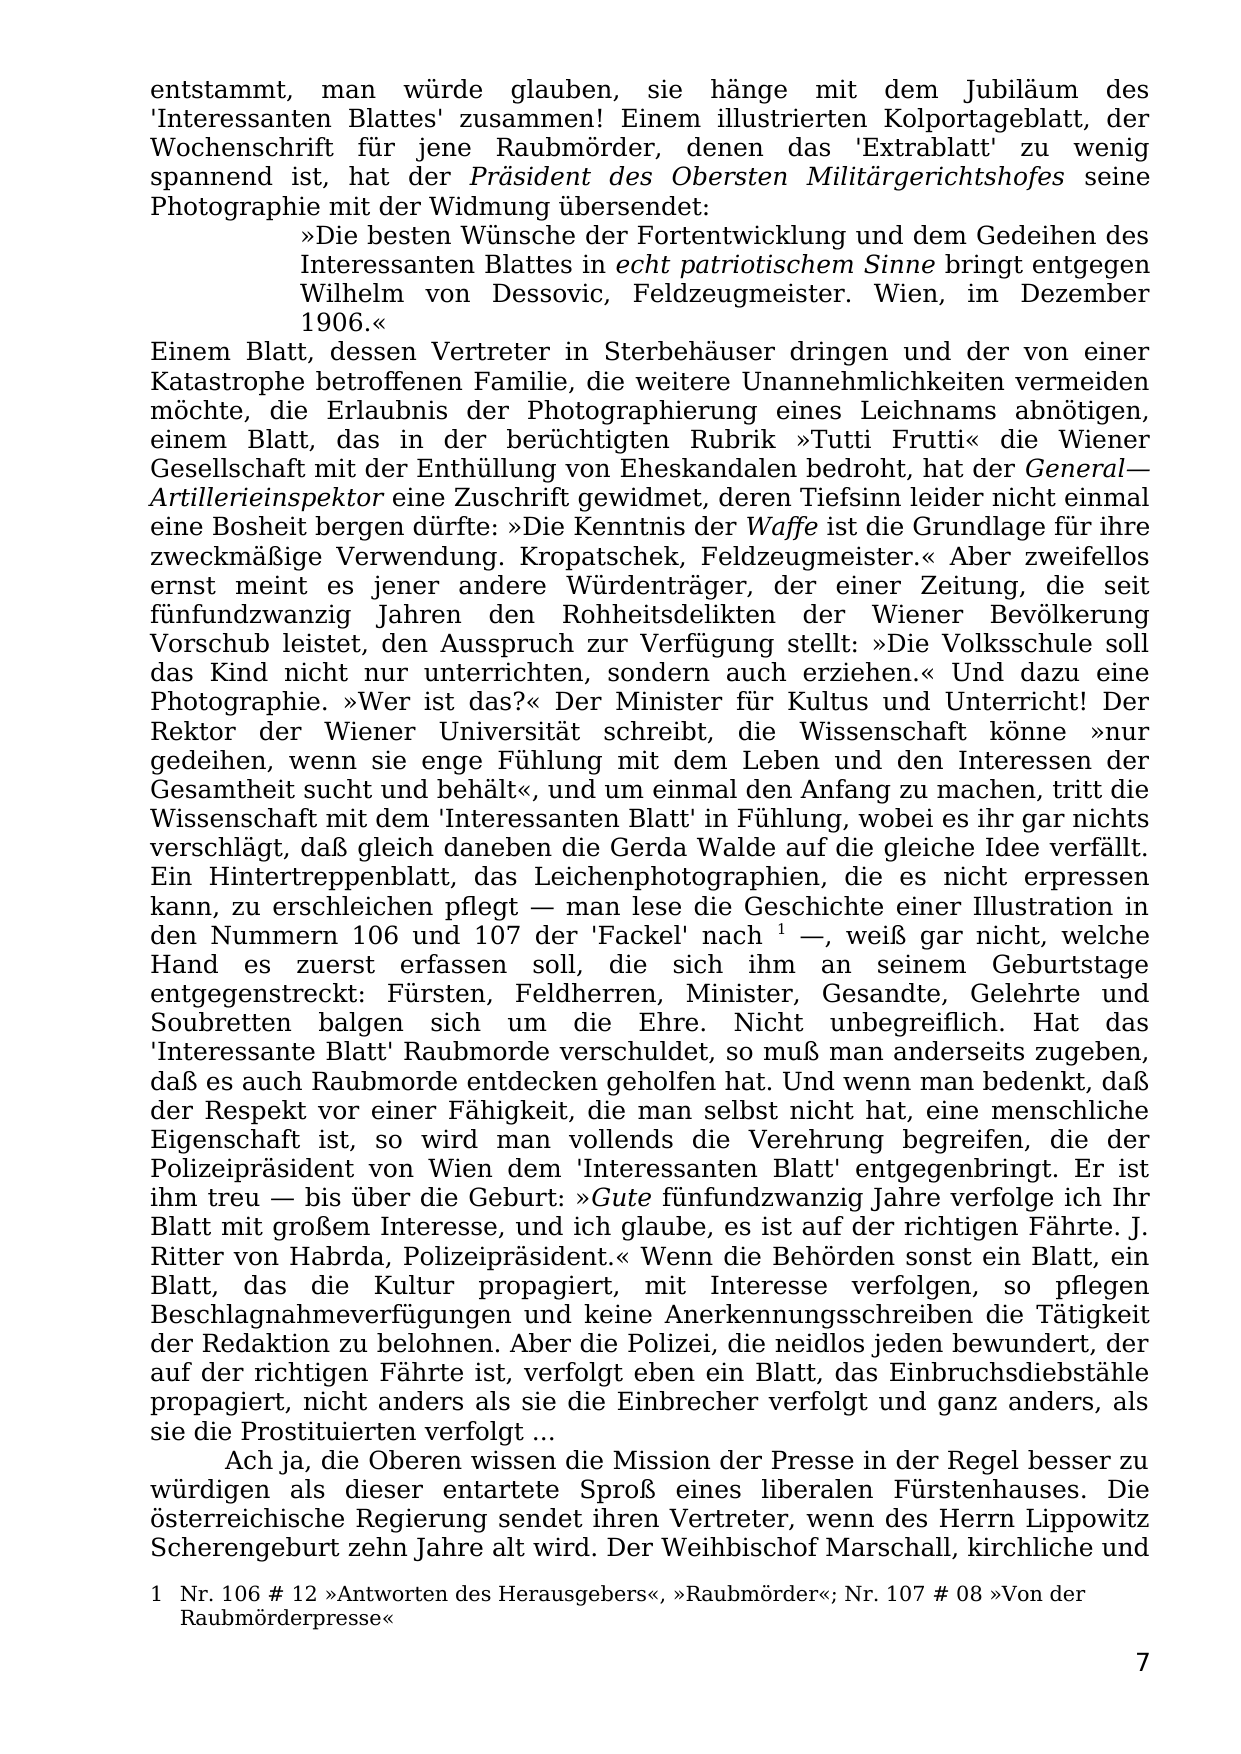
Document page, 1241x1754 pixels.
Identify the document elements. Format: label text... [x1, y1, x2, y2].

text Einem Blatt, dessen Vertreter in Sterbehäuser dringen und der von einer Katastrophe betroffenen Familie, die weitere Unannehmlichkeiten vermeiden möchte, die Erlaubnis der Photographierung eines Leichnams abnötigen, einem Blatt, das in der berüchtigten Rubrik »Tutti Frutti« die Wiener Gesellschaft mit der Enthüllung von Eheskandalen bedroht, hat der General—Artillerieinspektor eine Zuschrift gewidmet, deren Tiefsinn leider nicht einmal eine Bosheit bergen dürfte: »Die Kenntnis der Waffe ist die Grundlage für ihre zweckmäßige Verwendung. Kropatschek, Feldzeugmeister.« Aber zweifellos ernst meint es jener andere Würdenträger, der einer Zeitung, die seit fünfundzwanzig Jahren den Rohheitsdelikten der Wiener Bevölkerung Vorschub leistet, den Ausspruch zur Verfügung stellt: »Die Volksschule soll das Kind nicht nur unterrichten, sondern auch erziehen.« Und dazu eine Photographie. »Wer ist das?« Der Minister für Kultus und Unterricht! Der Rektor der Wiener Universität schreibt, die Wissenschaft könne »nur gedeihen, wenn sie enge Fühlung mit dem Leben und den Interessen der Gesamtheit sucht und behält«, und um einmal den Anfang zu machen, tritt die Wissenschaft mit dem 'Interessanten Blatt' in Fühlung, wobei es ihr gar nichts verschlägt, daß gleich daneben die Gerda Walde auf die gleiche Idee verfällt. Ein Hintertreppenblatt, das Leichenphotographien, die es nicht erpressen kann, zu erschleichen pflegt — man lese die Geschichte einer Illustration in den Nummern 106 und 107 der 'Fackel' nach —, weiß gar nicht, welche Hand es zuerst erfassen soll, die sich ihm an seinem Geburtstage entgegenstreckt: Fürsten, Feldherren, Minister, Gesandte, Gelehrte und Soubretten balgen sich um die Ehre. Nicht unbegreiflich. Hat das 'Interessante Blatt' Raubmorde verschuldet, so muß man anderseits zugeben, daß es auch Raubmorde entdecken geholfen hat. Und wenn man bedenkt, daß der Respekt vor einer Fähigkeit, die man selbst nicht hat, eine menschliche Eigenschaft ist, so wird man vollends die Verehrung begreifen, die der Polizeipräsident von Wien dem 'Interessanten Blatt' entgegenbringt. Er ist ihm treu — bis über die Geburt: »Gute fünfundzwanzig Jahre verfolge ich Ihr Blatt mit großem Interesse, und ich glaube, es ist auf der richtigen Fährte. J. Ritter von Habrda, Polizeipräsident.« Wenn die Behörden sonst ein Blatt, ein Blatt, das die Kultur propagiert, mit Interesse verfolgen, so pflegen Beschlagnahmeverfügungen und keine Anerkennungsschreiben die Tätigkeit der Redaktion zu belohnen. Aber die Polizei, die neidlos jeden bewundert, der auf der richtigen Fährte ist, verfolgt eben ein Blatt, das Einbruchsdiebstähle propagiert, nicht anders als sie die Einbrecher verfolgt und ganz anders, als sie die Prostituierten verfolgt ... [150, 337, 1151, 1446]
text Ach ja, die Oberen wissen die Mission der Presse in der Regel besser zu würdigen als dieser entartete Sproß eines liberalen Fürstenhauses. Die österreichische Regierung sendet ihren Vertreter, wenn des Herrn Lippowitz Scherengeburt zehn Jahre alt wird. Der Weihbischof Marschall, kirchliche und [150, 1446, 1151, 1562]
text »Die besten Wünsche der Fortentwicklung und dem Gedeihen des Interessanten Blattes in echt patriotischem Sinne bringt entgegen Wilhelm von Dessovic, Feldzeugmeister. Wien, im Dezember 1906.« [300, 221, 1151, 337]
text entstammt, man würde glauben, sie hänge mit dem Jubiläum des 'Interessanten Blattes' zusammen! Einem illustrierten Kolportageblatt, der Wochenschrift für jene Raubmörder, denen das 'Extrablatt' zu wenig spannend ist, hat der Präsident des Obersten Militärgerichtshofes seine Photographie mit der Widmung übersendet: [150, 75, 1151, 221]
text Nr. 106 # 12 »Antworten des Herausgebers«, »Raubmörder«; Nr. 107 # 08 »Von der Raubmörderpresse« [150, 1582, 1151, 1631]
